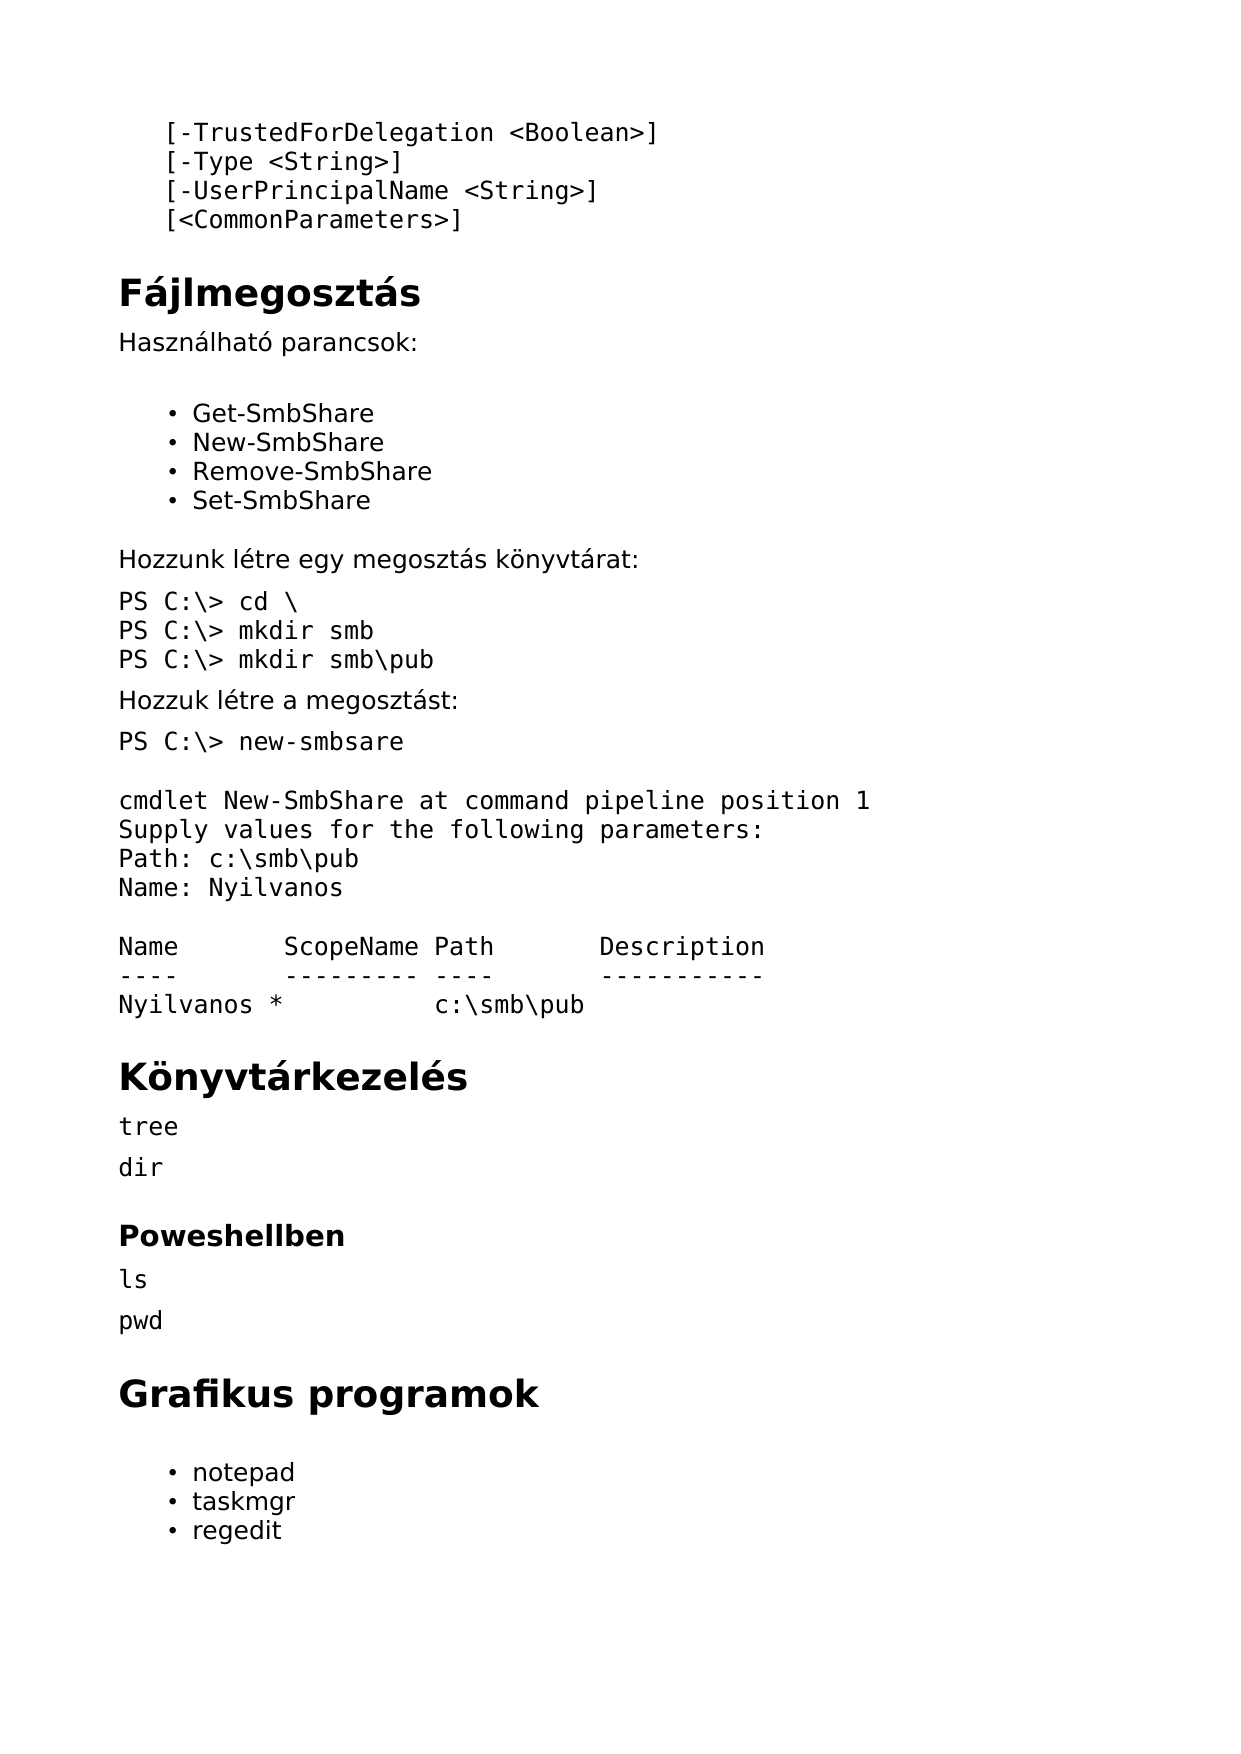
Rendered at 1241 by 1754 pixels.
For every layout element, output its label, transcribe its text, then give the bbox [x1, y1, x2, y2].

text [-TrustedForDelegation <Boolean>] [-Type <String>] [-UserPrincipalName <String>] [<CommonParameters>] [118, 118, 1122, 235]
list Remove-SmbShare [177, 457, 1122, 486]
text PS C:\> new-smbsare cmdlet New-SmbShare at command pipeline position 1 Supply values for the following parameters: Path: c:\smb\pub Name: Nyilvanos Name ScopeName Path Description ---- --------- ---- ----------- Nyilvanos * c:\smb\pub [118, 728, 1122, 1019]
subtitle Fájlmegosztás [118, 272, 1122, 315]
subtitle Grafikus programok [118, 1372, 1122, 1416]
list taskmgr [177, 1487, 1122, 1516]
subtitle Poweshellben [118, 1219, 1122, 1253]
text Hozzunk létre egy megosztás könyvtárat: [118, 545, 1122, 574]
text ls [118, 1266, 1122, 1295]
list notepad [177, 1458, 1122, 1487]
list regedit [177, 1516, 1122, 1546]
subtitle Könyvtárkezelés [118, 1056, 1122, 1100]
text Használható parancsok: [118, 328, 1122, 357]
text dir [118, 1153, 1122, 1182]
list New-SmbShare [177, 428, 1122, 457]
text pwd [118, 1306, 1122, 1336]
list Get-SmbShare [177, 399, 1122, 428]
text Hozzuk létre a megosztást: [118, 686, 1122, 715]
text PS C:\> cd \ PS C:\> mkdir smb PS C:\> mkdir smb\pub [118, 587, 1122, 674]
text tree [118, 1112, 1122, 1141]
list Set-SmbShare [177, 486, 1122, 516]
